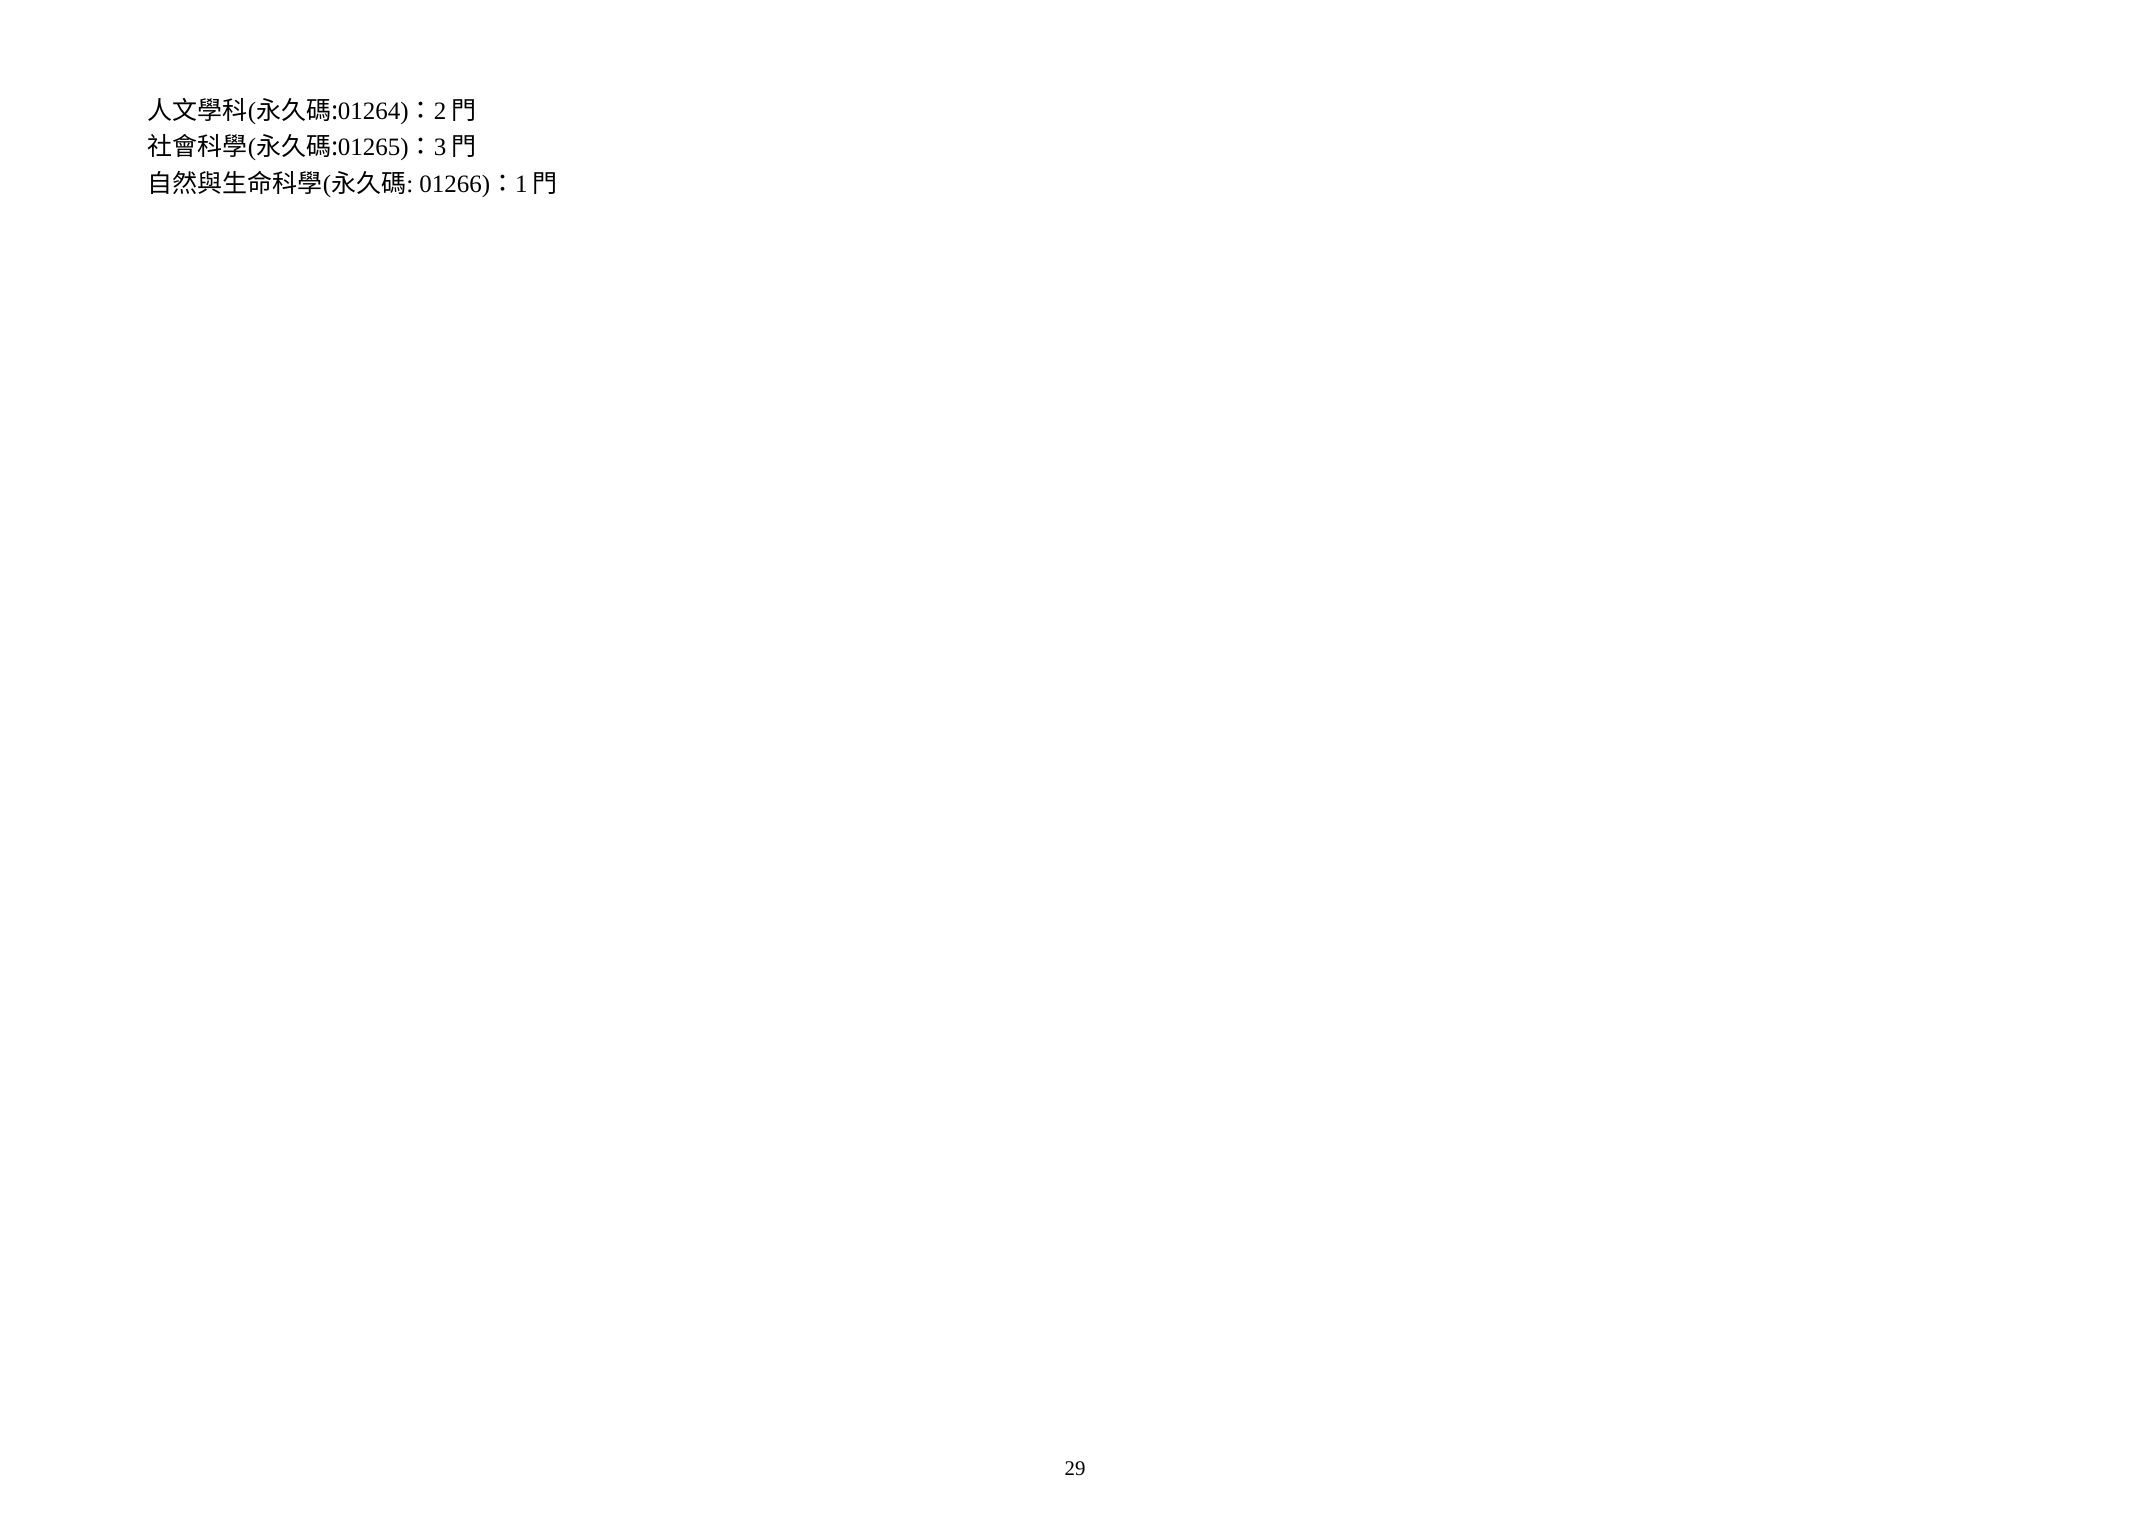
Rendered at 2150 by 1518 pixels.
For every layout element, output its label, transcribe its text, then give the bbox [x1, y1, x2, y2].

text 社會科學(永久碼:01265)：3門 [148, 127, 2091, 163]
text 自然與生命科學(永久碼: 01266)：1門 [148, 163, 2091, 199]
text 人文學科(永久碼:01264)：2門 [148, 91, 2091, 127]
